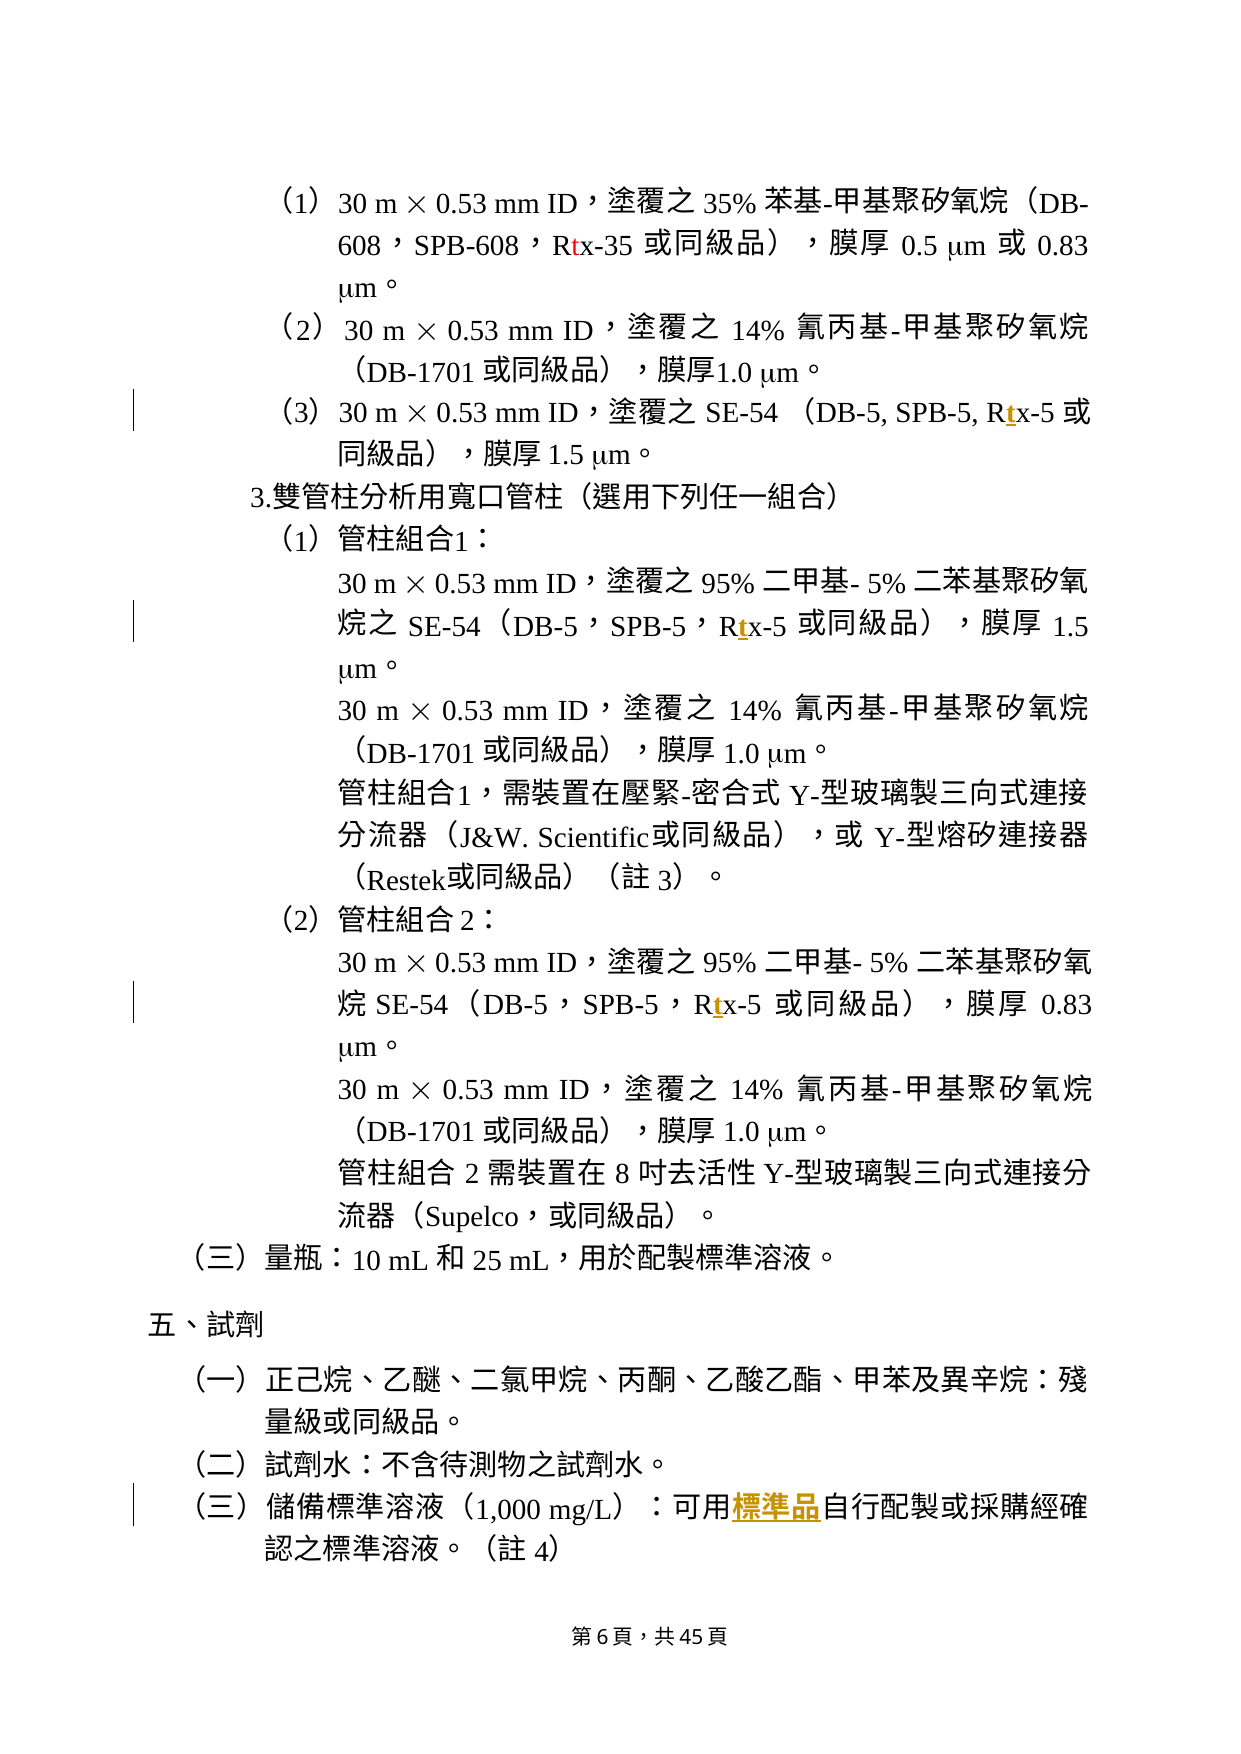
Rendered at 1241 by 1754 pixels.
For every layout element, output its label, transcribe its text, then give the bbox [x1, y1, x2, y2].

subtitle （1）管柱組合1： [264, 516, 1089, 558]
text （3）30 m  0.53 mm ID，塗覆之 SE-54 （DB-5, SPB-5, Rtx-5 或同級品），膜厚1.5 m。 [264, 389, 1092, 473]
subtitle （1）30 m  0.53 mm ID，塗覆之 35% 苯基-甲基聚矽氧烷（DB-608，SPB-608，Rtx-35 或同級品），膜厚 0.5 m 或 0.83 m。 [264, 177, 1089, 304]
text （2）管柱組合2： [264, 896, 1092, 938]
subtitle 管柱組合1，需裝置在壓緊-密合式 Y-型玻璃製三向式連接分流器（J&W. Scientific或同級品），或 Y-型熔矽連接器（Restek或同級品）（註 3）。 [337, 769, 1089, 896]
subtitle （二）試劑水：不含待測物之試劑水。 [177, 1441, 1089, 1483]
text 30 m  0.53 mm ID，塗覆之 95% 二甲基- 5% 二苯基聚矽氧烷SE-54（DB-5，SPB-5，Rtx-5 或同級品），膜厚 0.83 m。 [337, 938, 1092, 1065]
text 管柱組合 2 需裝置在 8 吋去活性Y-型玻璃製三向式連接分流器（Supelco，或同級品）。 [337, 1150, 1092, 1234]
subtitle （三）量瓶：10 mL 和 25 mL，用於配製標準溶液。 [177, 1234, 1089, 1277]
subtitle （2）30 m  0.53 mm ID，塗覆之 14% 氰丙基-甲基聚矽氧烷（DB-1701 或同級品），膜厚1.0 m。 [264, 304, 1089, 389]
text 30 m  0.53 mm ID，塗覆之 14% 氰丙基-甲基聚矽氧烷（DB-1701 或同級品），膜厚 1.0 m。 [337, 1065, 1092, 1150]
subtitle 30 m  0.53 mm ID，塗覆之 14% 氰丙基-甲基聚矽氧烷（DB-1701 或同級品），膜厚 1.0 m。 [337, 685, 1089, 769]
subtitle 五、試劑 [148, 1302, 1108, 1344]
text 3.雙管柱分析用寬口管柱（選用下列任一組合） [250, 473, 1089, 516]
subtitle 30 m  0.53 mm ID，塗覆之 95% 二甲基- 5% 二苯基聚矽氧烷之 SE-54（DB-5，SPB-5，Rtx-5 或同級品），膜厚 1.5 m。 [337, 558, 1089, 685]
subtitle （一）正己烷、乙醚、二氯甲烷、丙酮、乙酸乙酯、甲苯及異辛烷：殘量級或同級品。 [177, 1357, 1089, 1441]
subtitle （三）儲備標準溶液（1,000 mg/L）：可用標準品自行配製或採購經確認之標準溶液。（註 4） [177, 1483, 1089, 1568]
